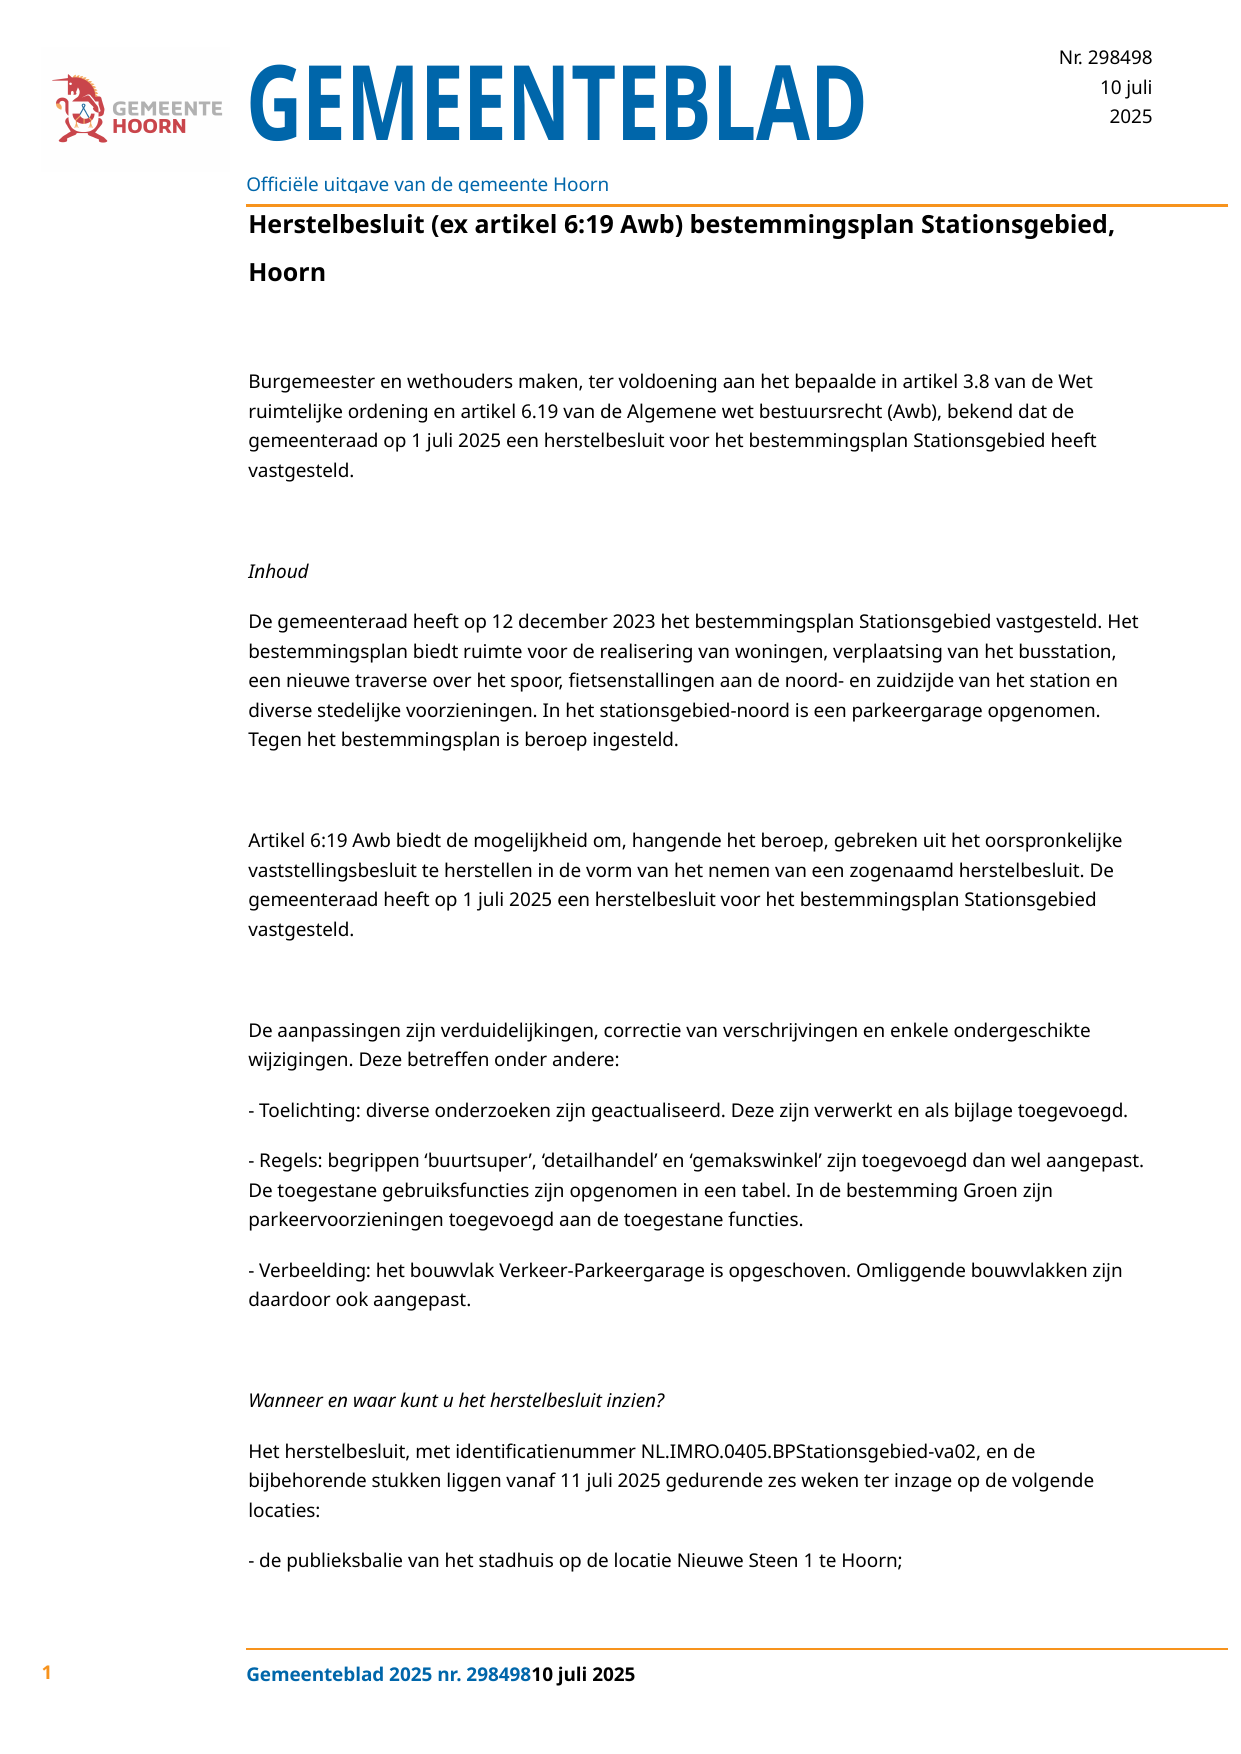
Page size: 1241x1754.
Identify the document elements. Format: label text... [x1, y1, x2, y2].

text - Regels: begrippen ‘buurtsuper’, ‘detailhandel’ en ‘gemakswinkel’ zijn toegevoegd dan wel aangepast. De toegestane gebruiksfuncties zijn opgenomen in een tabel. In de bestemming Groen zijn parkeervoorzieningen toegevoegd aan de toegestane functies. [248, 1147, 1152, 1232]
text Het herstelbesluit, met identificatienummer NL.IMRO.0405.BPStationsgebied-va02, en de bijbehorende stukken liggen vanaf 11 juli 2025 gedurende zes weken ter inzage op de volgende locaties: [248, 1438, 1152, 1523]
text Wanneer en waar kunt u het herstelbesluit inzien? [248, 1387, 1152, 1413]
text - Verbeelding: het bouwvlak Verkeer-Parkeergarage is opgeschoven. Omliggende bouwvlakken zijn daardoor ook aangepast. [248, 1257, 1152, 1312]
text - Toelichting: diverse onderzoeken zijn geactualiseerd. Deze zijn verwerkt en als bijlage toegevoegd. [248, 1097, 1152, 1123]
text Burgemeester en wethouders maken, ter voldoening aan het bepaalde in artikel 3.8 van de Wet ruimtelijke ordening en artikel 6.19 van de Algemene wet bestuursrecht (Awb), bekend dat de gemeenteraad op 1 juli 2025 een herstelbesluit voor het bestemmingsplan Stationsgebied heeft vastgesteld. [248, 368, 1152, 483]
text Herstelbesluit (ex artikel 6:19 Awb) bestemmingsplan Stationsgebied, Hoorn [248, 207, 1152, 288]
text De aanpassingen zijn verduidelijkingen, correctie van verschrijvingen en enkele ondergeschikte wijzigingen. Deze betreffen onder andere: [248, 1017, 1152, 1072]
text Inhoud [248, 558, 1152, 584]
text De gemeenteraad heeft op 12 december 2023 het bestemmingsplan Stationsgebied vastgesteld. Het bestemmingsplan biedt ruimte voor de realisering van woningen, verplaatsing van het busstation, een nieuwe traverse over het spoor, fietsenstallingen aan de noord- en zuidzijde van het station en diverse stedelijke voorzieningen. In het stationsgebied-noord is een parkeergarage opgenomen. Tegen het bestemmingsplan is beroep ingesteld. [248, 608, 1152, 752]
text Artikel 6:19 Awb biedt de mogelijkheid om, hangende het beroep, gebreken uit het oorspronkelijke vaststellingsbesluit te herstellen in de vorm van het nemen van een zogenaamd herstelbesluit. De gemeenteraad heeft op 1 juli 2025 een herstelbesluit voor het bestemmingsplan Stationsgebied vastgesteld. [248, 827, 1152, 942]
picture [41, 47, 231, 172]
text - de publieksbalie van het stadhuis op de locatie Nieuwe Steen 1 te Hoorn; [248, 1547, 1152, 1573]
